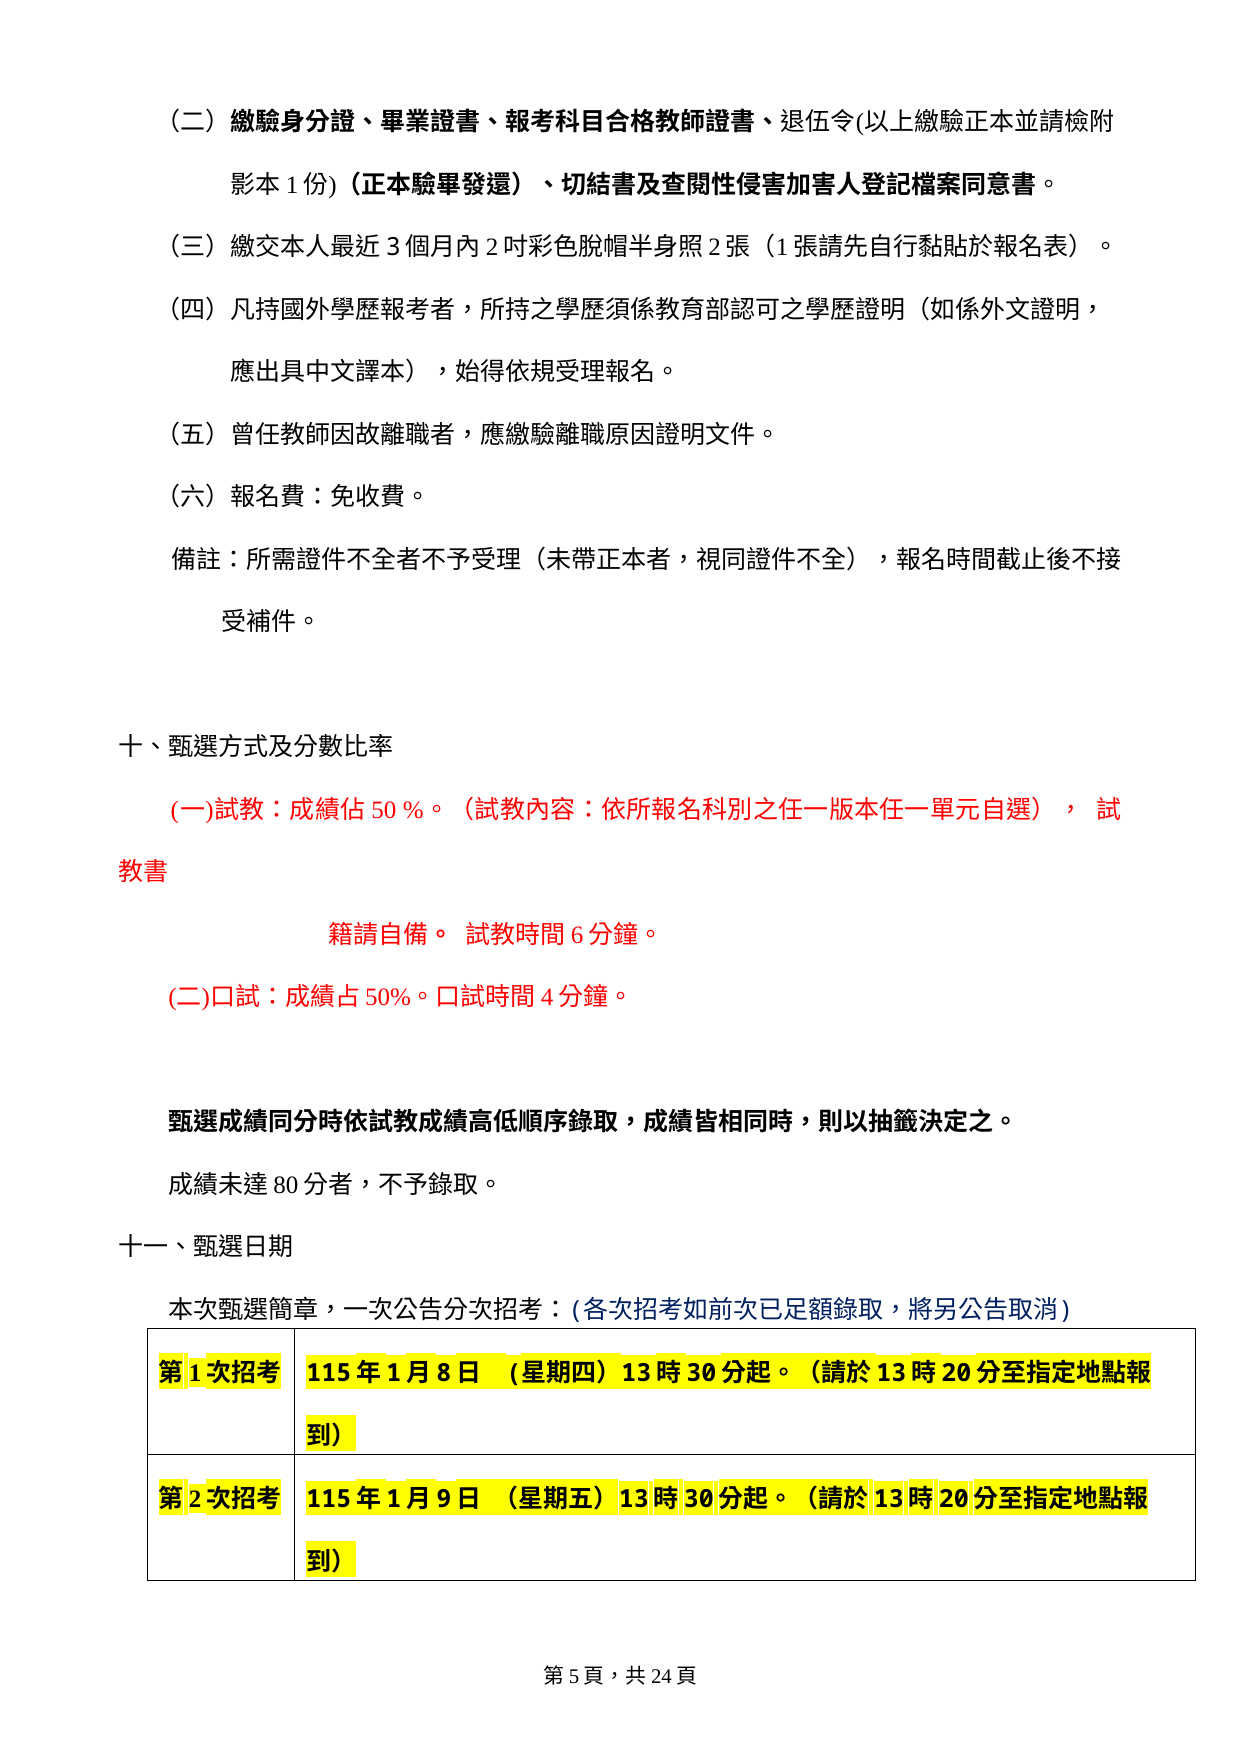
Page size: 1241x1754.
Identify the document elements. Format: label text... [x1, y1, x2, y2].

text （六）報名費：免收費。 [156, 453, 1122, 516]
text 甄選成績同分時依試教成績高低順序錄取，成績皆相同時，則以抽籤決定之。 [168, 1078, 1122, 1141]
text 十一、甄選日期 [118, 1203, 1122, 1266]
table_header 115年1月8日 (星期四）13時30分起。（請於13時20分至指定地點報到） [295, 1329, 1195, 1454]
text （四）凡持國外學歷報考者，所持之學歷須係教育部認可之學歷證明（如係外文證明，應出具中文譯本），始得依規受理報名。 [155, 266, 1122, 391]
text 十、甄選方式及分數比率 [118, 703, 1122, 766]
text （二）繳驗身分證、畢業證書、報考科目合格教師證書、退伍令(以上繳驗正本並請檢附影本1份)（正本驗畢發還）、切結書及查閱性侵害加害人登記檔案同意書。 [156, 78, 1122, 203]
text 成績未達80分者，不予錄取。 [168, 1141, 1122, 1203]
table_cell 第2次招考 [148, 1455, 294, 1580]
text 本次甄選簡章，一次公告分次招考：(各次招考如前次已足額錄取，將另公告取消) [168, 1266, 1122, 1328]
text (二)口試：成績占50%。口試時間4分鐘。 [168, 953, 1122, 1016]
table_cell 115年1月9日 （星期五）13時30分起。（請於13時20分至指定地點報到） [295, 1455, 1195, 1580]
text (一)試教：成績佔50 %。（試教內容：依所報名科別之任一版本任一單元自選）， 試教書 [118, 766, 1122, 891]
text （五）曾任教師因故離職者，應繳驗離職原因證明文件。 [156, 391, 1122, 453]
text 備註：所需證件不全者不予受理（未帶正本者，視同證件不全），報名時間截止後不接受補件。 [172, 516, 1122, 641]
table_header 第1次招考 [148, 1329, 294, 1454]
text 籍請自備。 試教時間6分鐘。 [118, 891, 1122, 953]
text （三）繳交本人最近3個月內2吋彩色脫帽半身照2張（1張請先自行黏貼於報名表）。 [156, 203, 1122, 266]
